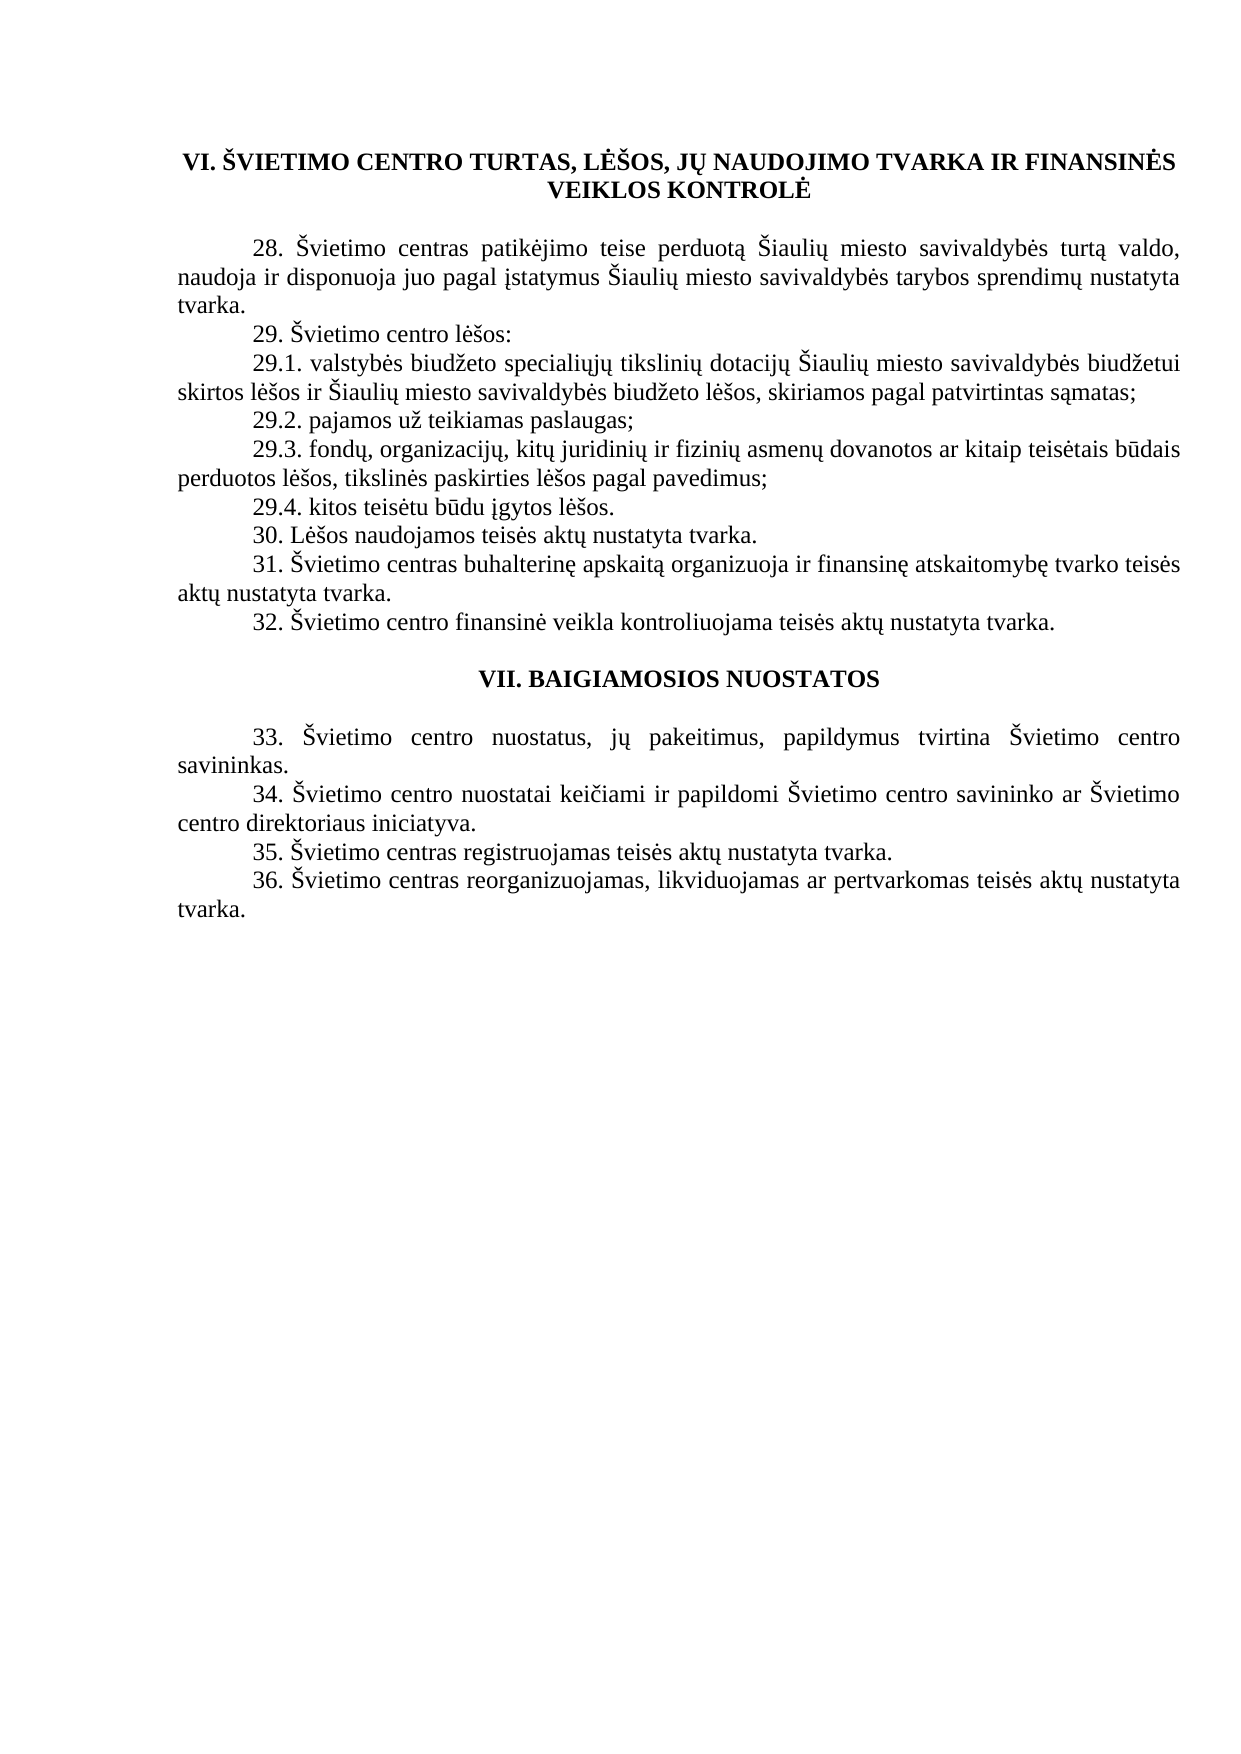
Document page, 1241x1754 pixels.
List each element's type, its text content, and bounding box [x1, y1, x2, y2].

text 29. Švietimo centro lėšos: [177, 319, 1181, 348]
text 30. Lėšos naudojamos teisės aktų nustatyta tvarka. [177, 521, 1181, 549]
text 35. Švietimo centras registruojamas teisės aktų nustatyta tvarka. [177, 837, 1181, 866]
text VII. BAIGIAMOSIOS NUOSTATOS [177, 664, 1181, 693]
text 29.3. fondų, organizacijų, kitų juridinių ir fizinių asmenų dovanotos ar kitaip teisėtais būdais perduotos lėšos, tikslinės paskirties lėšos pagal pavedimus; [177, 434, 1181, 492]
text 29.1. valstybės biudžeto specialiųjų tikslinių dotacijų Šiaulių miesto savivaldybės biudžetui skirtos lėšos ir Šiaulių miesto savivaldybės biudžeto lėšos, skiriamos pagal patvirtintas sąmatas; [177, 348, 1181, 406]
text 31. Švietimo centras buhalterinę apskaitą organizuoja ir finansinę atskaitomybę tvarko teisės aktų nustatyta tvarka. [177, 549, 1181, 607]
text 34. Švietimo centro nuostatai keičiami ir papildomi Švietimo centro savininko ar Švietimo centro direktoriaus iniciatyva. [177, 779, 1181, 837]
text 29.2. pajamos už teikiamas paslaugas; [177, 406, 1181, 434]
text VI. ŠVIETIMO CENTRO TURTAS, LĖŠOS, JŲ NAUDOJIMO TVARKA IR FINANSINĖS VEIKLOS KONTROLĖ [177, 147, 1181, 204]
text 28. Švietimo centras patikėjimo teise perduotą Šiaulių miesto savivaldybės turtą valdo, naudoja ir disponuoja juo pagal įstatymus Šiaulių miesto savivaldybės tarybos sprendimų nustatyta tvarka. [177, 233, 1181, 319]
text 36. Švietimo centras reorganizuojamas, likviduojamas ar pertvarkomas teisės aktų nustatyta tvarka. [177, 866, 1181, 923]
text 33. Švietimo centro nuostatus, jų pakeitimus, papildymus tvirtina Švietimo centro savininkas. [177, 722, 1181, 779]
text 32. Švietimo centro finansinė veikla kontroliuojama teisės aktų nustatyta tvarka. [177, 607, 1181, 636]
text 29.4. kitos teisėtu būdu įgytos lėšos. [177, 492, 1181, 521]
